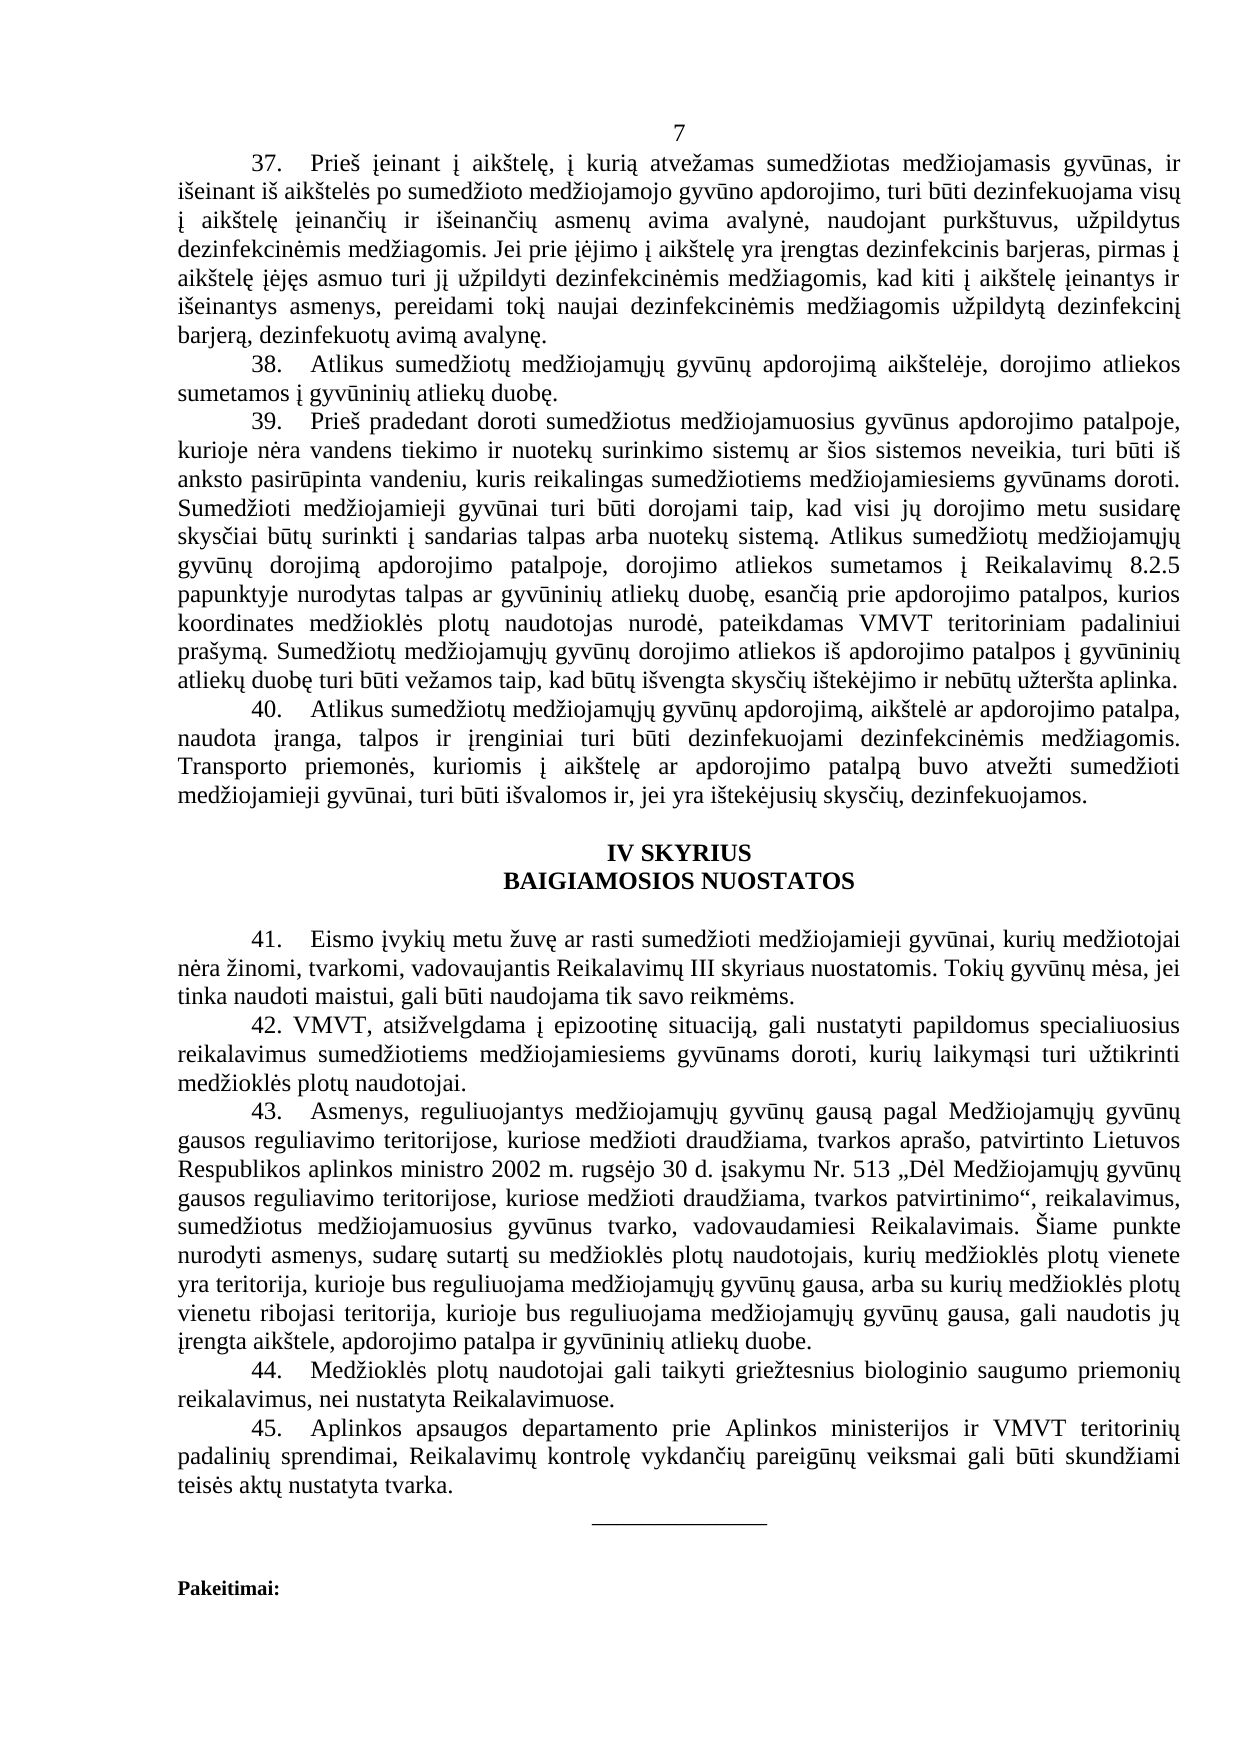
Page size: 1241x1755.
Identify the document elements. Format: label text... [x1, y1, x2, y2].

text 42. VMVT, atsižvelgdama į epizootinę situaciją, gali nustatyti papildomus specialiuosius reikalavimus sumedžiotiems medžiojamiesiems gyvūnams doroti, kurių laikymąsi turi užtikrinti medžioklės plotų naudotojai. [177, 1010, 1181, 1096]
text 40. Atlikus sumedžiotų medžiojamųjų gyvūnų apdorojimą, aikštelė ar apdorojimo patalpa, naudota įranga, talpos ir įrenginiai turi būti dezinfekuojami dezinfekcinėmis medžiagomis. Transporto priemonės, kuriomis į aikštelę ar apdorojimo patalpą buvo atvežti sumedžioti medžiojamieji gyvūnai, turi būti išvalomos ir, jei yra ištekėjusių skysčių, dezinfekuojamos. [177, 694, 1181, 809]
text ______________ [177, 1499, 1181, 1528]
text 43. Asmenys, reguliuojantys medžiojamųjų gyvūnų gausą pagal Medžiojamųjų gyvūnų gausos reguliavimo teritorijose, kuriose medžioti draudžiama, tvarkos aprašo, patvirtinto Lietuvos Respublikos aplinkos ministro 2002 m. rugsėjo 30 d. įsakymu Nr. 513 „Dėl Medžiojamųjų gyvūnų gausos reguliavimo teritorijose, kuriose medžioti draudžiama, tvarkos patvirtinimo“, reikalavimus, sumedžiotus medžiojamuosius gyvūnus tvarko, vadovaudamiesi Reikalavimais. Šiame punkte nurodyti asmenys, sudarę sutartį su medžioklės plotų naudotojais, kurių medžioklės plotų vienete yra teritorija, kurioje bus reguliuojama medžiojamųjų gyvūnų gausa, arba su kurių medžioklės plotų vienetu ribojasi teritorija, kurioje bus reguliuojama medžiojamųjų gyvūnų gausa, gali naudotis jų įrengta aikštele, apdorojimo patalpa ir gyvūninių atliekų duobe. [177, 1096, 1181, 1355]
text IV SKYRIUS [177, 838, 1181, 866]
text Pakeitimai: [177, 1576, 1181, 1600]
text 44. Medžioklės plotų naudotojai gali taikyti griežtesnius biologinio saugumo priemonių reikalavimus, nei nustatyta Reikalavimuose. [177, 1355, 1181, 1413]
text 45. Aplinkos apsaugos departamento prie Aplinkos ministerijos ir VMVT teritorinių padalinių sprendimai, Reikalavimų kontrolę vykdančių pareigūnų veiksmai gali būti skundžiami teisės aktų nustatyta tvarka. [177, 1413, 1181, 1499]
text 37. Prieš įeinant į aikštelę, į kurią atvežamas sumedžiotas medžiojamasis gyvūnas, ir išeinant iš aikštelės po sumedžioto medžiojamojo gyvūno apdorojimo, turi būti dezinfekuojama visų į aikštelę įeinančių ir išeinančių asmenų avima avalynė, naudojant purkštuvus, užpildytus dezinfekcinėmis medžiagomis. Jei prie įėjimo į aikštelę yra įrengtas dezinfekcinis barjeras, pirmas į aikštelę įėjęs asmuo turi jį užpildyti dezinfekcinėmis medžiagomis, kad kiti į aikštelę įeinantys ir išeinantys asmenys, pereidami tokį naujai dezinfekcinėmis medžiagomis užpildytą dezinfekcinį barjerą, dezinfekuotų avimą avalynę. [177, 148, 1181, 349]
text 39. Prieš pradedant doroti sumedžiotus medžiojamuosius gyvūnus apdorojimo patalpoje, kurioje nėra vandens tiekimo ir nuotekų surinkimo sistemų ar šios sistemos neveikia, turi būti iš anksto pasirūpinta vandeniu, kuris reikalingas sumedžiotiems medžiojamiesiems gyvūnams doroti. Sumedžioti medžiojamieji gyvūnai turi būti dorojami taip, kad visi jų dorojimo metu susidarę skysčiai būtų surinkti į sandarias talpas arba nuotekų sistemą. Atlikus sumedžiotų medžiojamųjų gyvūnų dorojimą apdorojimo patalpoje, dorojimo atliekos sumetamos į Reikalavimų 8.2.5 papunktyje nurodytas talpas ar gyvūninių atliekų duobę, esančią prie apdorojimo patalpos, kurios koordinates medžioklės plotų naudotojas nurodė, pateikdamas VMVT teritoriniam padaliniui prašymą. Sumedžiotų medžiojamųjų gyvūnų dorojimo atliekos iš apdorojimo patalpos į gyvūninių atliekų duobę turi būti vežamos taip, kad būtų išvengta skysčių ištekėjimo ir nebūtų užteršta aplinka. [177, 406, 1181, 694]
text 38. Atlikus sumedžiotų medžiojamųjų gyvūnų apdorojimą aikštelėje, dorojimo atliekos sumetamos į gyvūninių atliekų duobę. [177, 349, 1181, 406]
text 41. Eismo įvykių metu žuvę ar rasti sumedžioti medžiojamieji gyvūnai, kurių medžiotojai nėra žinomi, tvarkomi, vadovaujantis Reikalavimų III skyriaus nuostatomis. Tokių gyvūnų mėsa, jei tinka naudoti maistui, gali būti naudojama tik savo reikmėms. [177, 924, 1181, 1010]
text BAIGIAMOSIOS NUOSTATOS [177, 866, 1181, 895]
